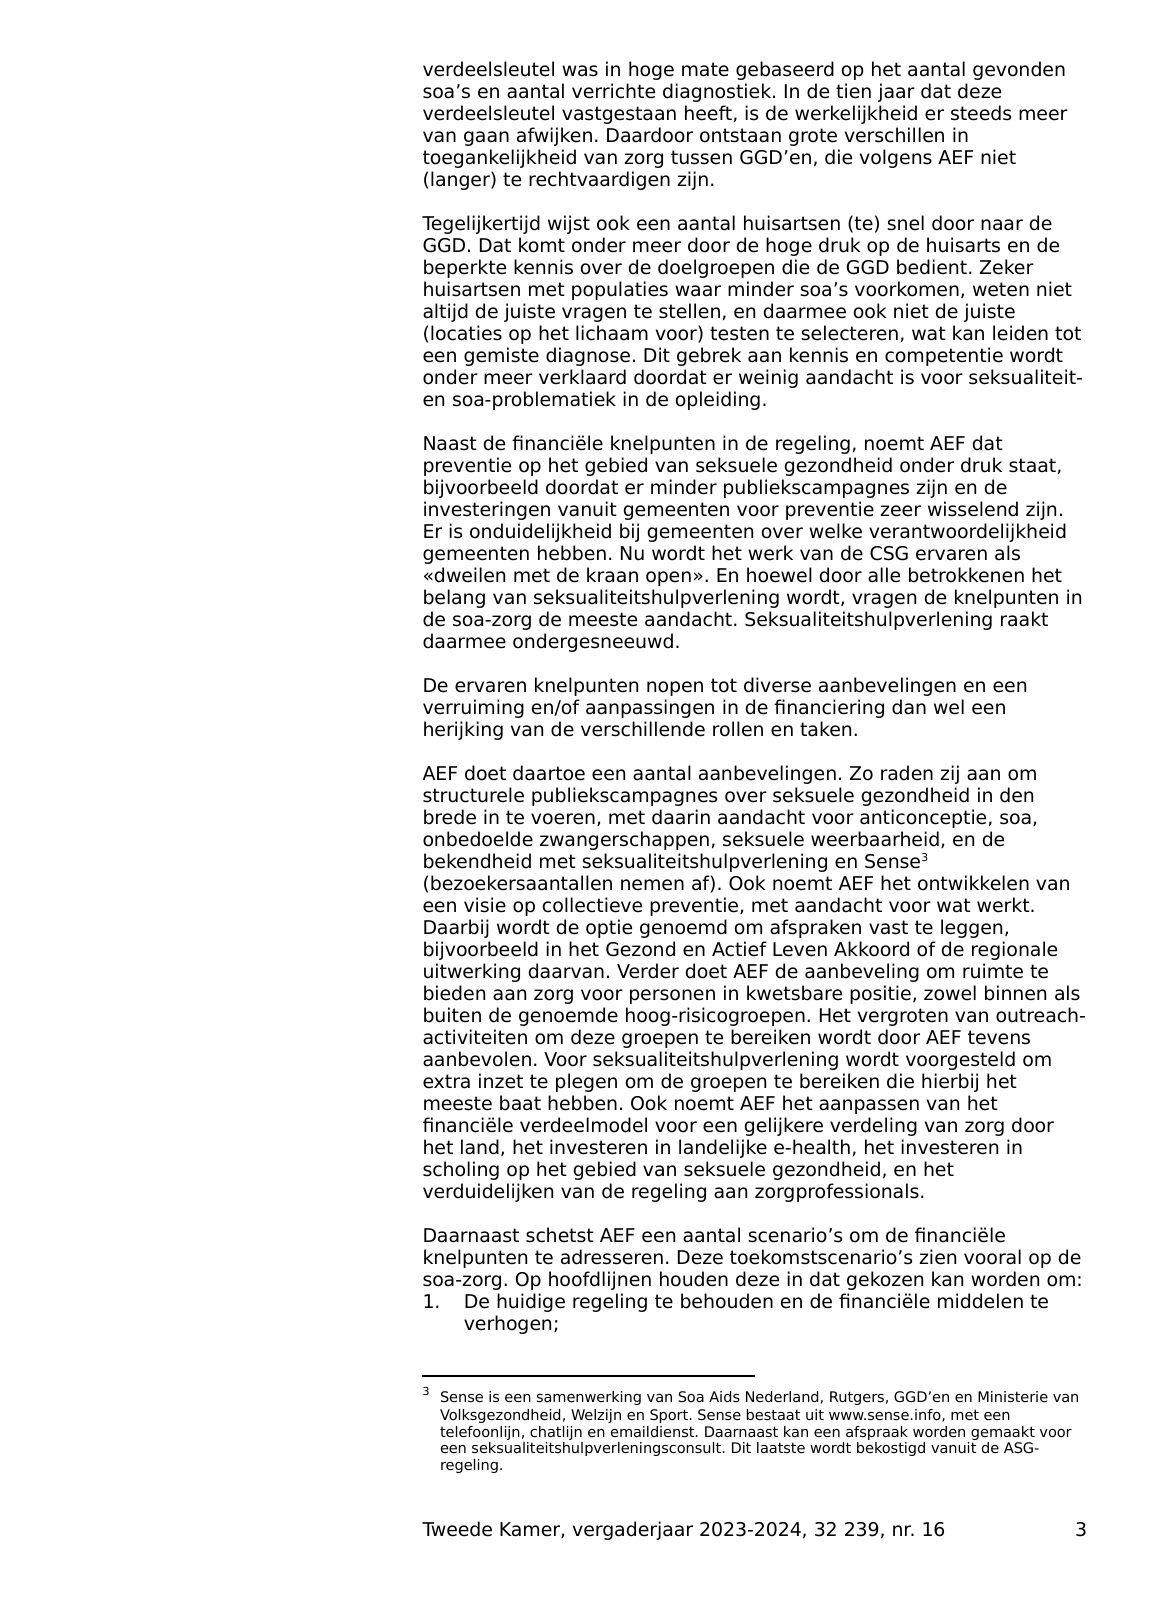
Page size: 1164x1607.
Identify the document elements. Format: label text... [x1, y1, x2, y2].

text verdeelsleutel was in hoge mate gebaseerd op het aantal gevonden soa’s en aantal verrichte diagnostiek. In de tien jaar dat deze verdeelsleutel vastgestaan heeft, is de werkelijkheid er steeds meer van gaan afwijken. Daardoor ontstaan grote verschillen in toegankelijkheid van zorg tussen GGD’en, die volgens AEF niet (langer) te rechtvaardigen zijn. [422, 59, 1087, 191]
text Naast de financiële knelpunten in de regeling, noemt AEF dat preventie op het gebied van seksuele gezondheid onder druk staat, bijvoorbeeld doordat er minder publiekscampagnes zijn en de investeringen vanuit gemeenten voor preventie zeer wisselend zijn. Er is onduidelijkheid bij gemeenten over welke verantwoordelijkheid gemeenten hebben. Nu wordt het werk van de CSG ervaren als «dweilen met de kraan open». En hoewel door alle betrokkenen het belang van seksualiteitshulpverlening wordt, vragen de knelpunten in de soa-zorg de meeste aandacht. Seksualiteitshulpverlening raakt daarmee ondergesneeuwd. [422, 433, 1087, 653]
text De ervaren knelpunten nopen tot diverse aanbevelingen en een verruiming en/of aanpassingen in de financiering dan wel een herijking van de verschillende rollen en taken. [422, 675, 1087, 741]
text 1. De huidige regeling te behouden en de financiële middelen te verhogen; [422, 1291, 1087, 1335]
text Daarnaast schetst AEF een aantal scenario’s om de financiële knelpunten te adresseren. Deze toekomstscenario’s zien vooral op de soa-zorg. Op hoofdlijnen houden deze in dat gekozen kan worden om: [422, 1225, 1087, 1291]
text Sense is een samenwerking van Soa Aids Nederland, Rutgers, GGD’en en Ministerie van Volksgezondheid, Welzijn en Sport. Sense bestaat uit www.sense.info, met een telefoonlijn, chatlijn en emaildienst. Daarnaast kan een afspraak worden gemaakt voor een seksualiteitshulpverleningsconsult. Dit laatste wordt bekostigd vanuit de ASG-regeling. [422, 1385, 1087, 1474]
text AEF doet daartoe een aantal aanbevelingen. Zo raden zij aan om structurele publiekscampagnes over seksuele gezondheid in den brede in te voeren, met daarin aandacht voor anticonceptie, soa, onbedoelde zwangerschappen, seksuele weerbaarheid, en de bekendheid met seksualiteitshulpverlening en Sense (bezoekersaantallen nemen af). Ook noemt AEF het ontwikkelen van een visie op collectieve preventie, met aandacht voor wat werkt. Daarbij wordt de optie genoemd om afspraken vast te leggen, bijvoorbeeld in het Gezond en Actief Leven Akkoord of de regionale uitwerking daarvan. Verder doet AEF de aanbeveling om ruimte te bieden aan zorg voor personen in kwetsbare positie, zowel binnen als buiten de genoemde hoog-risicogroepen. Het vergroten van outreach-activiteiten om deze groepen te bereiken wordt door AEF tevens aanbevolen. Voor seksualiteitshulpverlening wordt voorgesteld om extra inzet te plegen om de groepen te bereiken die hierbij het meeste baat hebben. Ook noemt AEF het aanpassen van het financiële verdeelmodel voor een gelijkere verdeling van zorg door het land, het investeren in landelijke e-health, het investeren in scholing op het gebied van seksuele gezondheid, en het verduidelijken van de regeling aan zorgprofessionals. [422, 763, 1087, 1203]
text Tegelijkertijd wijst ook een aantal huisartsen (te) snel door naar de GGD. Dat komt onder meer door de hoge druk op de huisarts en de beperkte kennis over de doelgroepen die de GGD bedient. Zeker huisartsen met populaties waar minder soa’s voorkomen, weten niet altijd de juiste vragen te stellen, en daarmee ook niet de juiste (locaties op het lichaam voor) testen te selecteren, wat kan leiden tot een gemiste diagnose. Dit gebrek aan kennis en competentie wordt onder meer verklaard doordat er weinig aandacht is voor seksualiteit- en soa-problematiek in de opleiding. [422, 213, 1087, 411]
